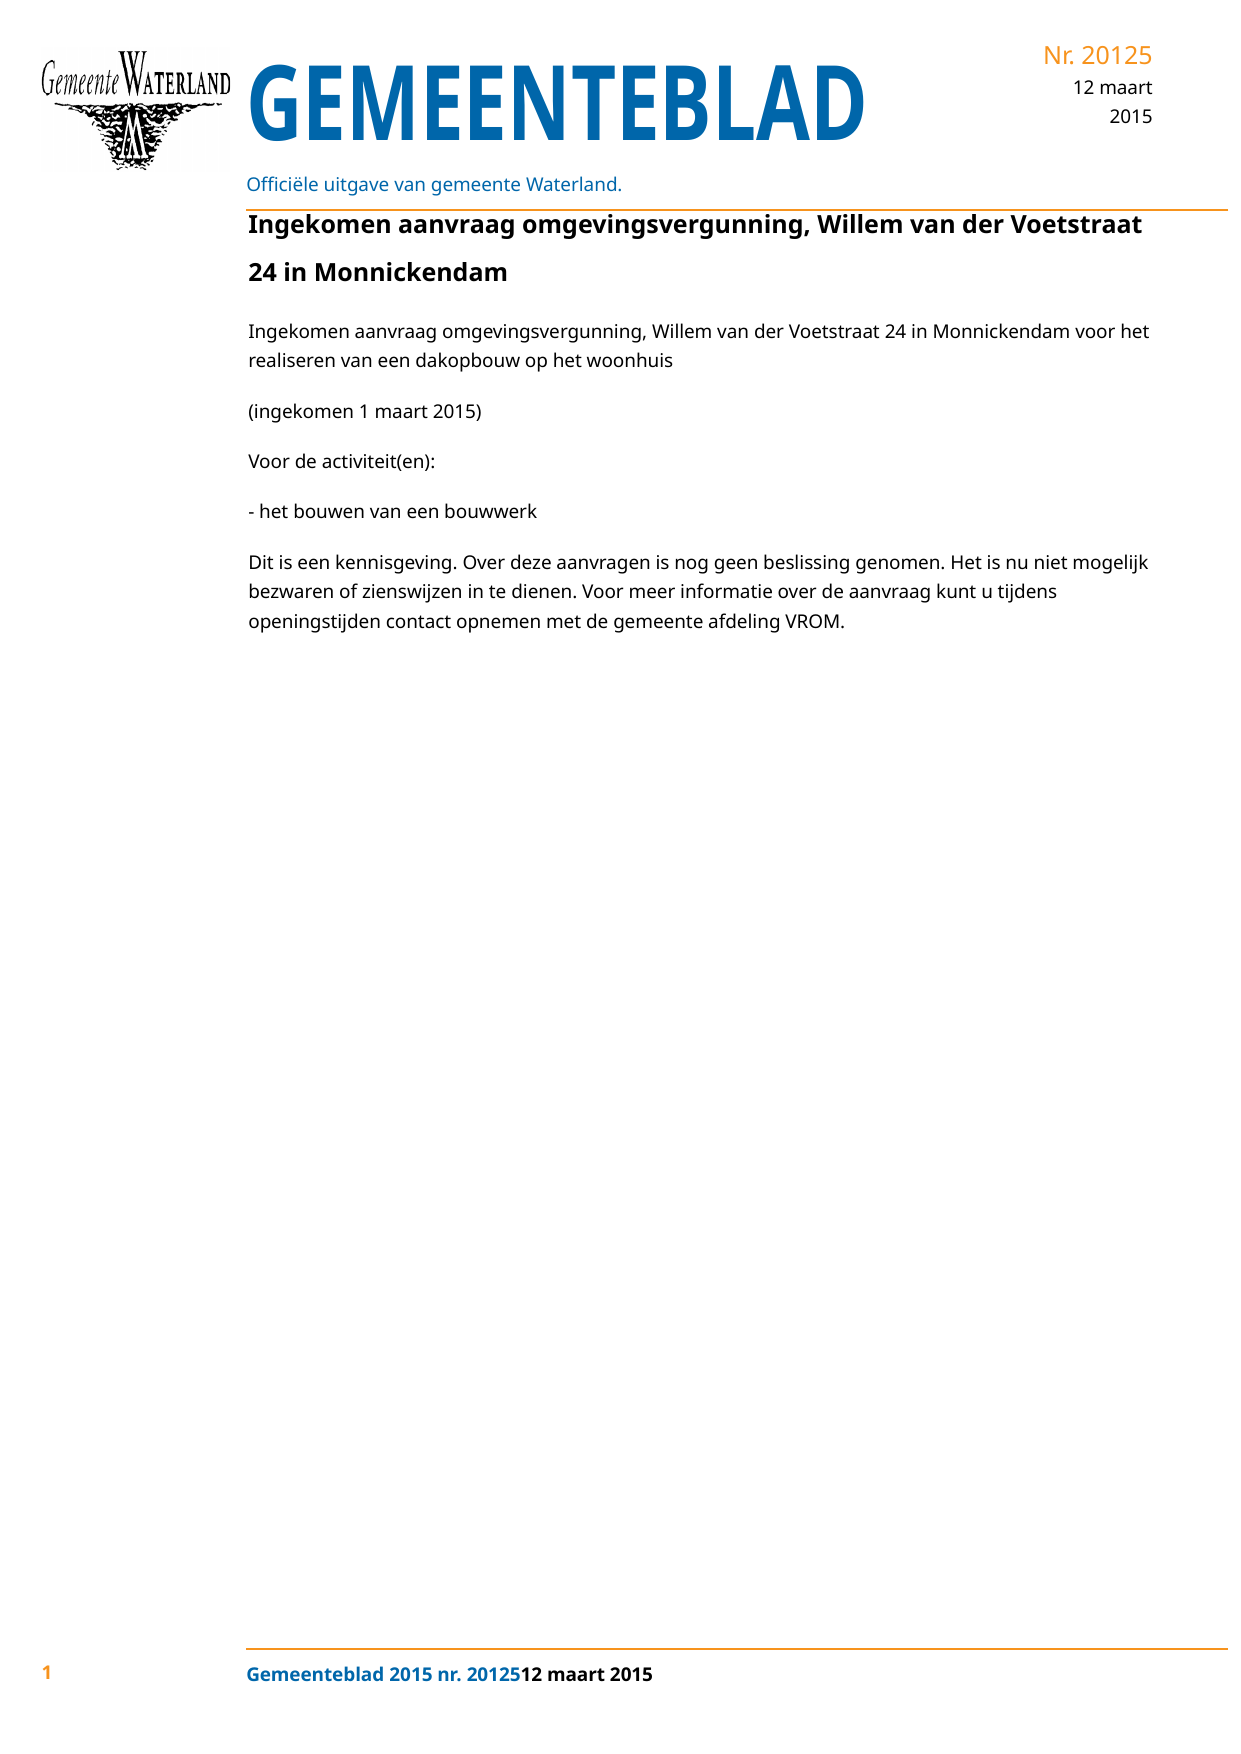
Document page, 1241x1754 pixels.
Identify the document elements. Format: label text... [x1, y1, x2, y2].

text Dit is een kennisgeving. Over deze aanvragen is nog geen beslissing genomen. Het is nu niet mogelijk bezwaren of zienswijzen in te dienen. Voor meer informatie over de aanvraag kunt u tijdens openingstijden contact opnemen met de gemeente afdeling VROM. [248, 549, 1152, 634]
text Voor de activiteit(en): [248, 448, 1152, 474]
text (ingekomen 1 maart 2015) [248, 398, 1152, 424]
picture [41, 47, 231, 172]
text - het bouwen van een bouwwerk [248, 499, 1152, 524]
text Ingekomen aanvraag omgevingsvergunning, Willem van der Voetstraat 24 in Monnickendam [248, 211, 1152, 288]
text Ingekomen aanvraag omgevingsvergunning, Willem van der Voetstraat 24 in Monnickendam voor het realiseren van een dakopbouw op het woonhuis [248, 318, 1152, 373]
